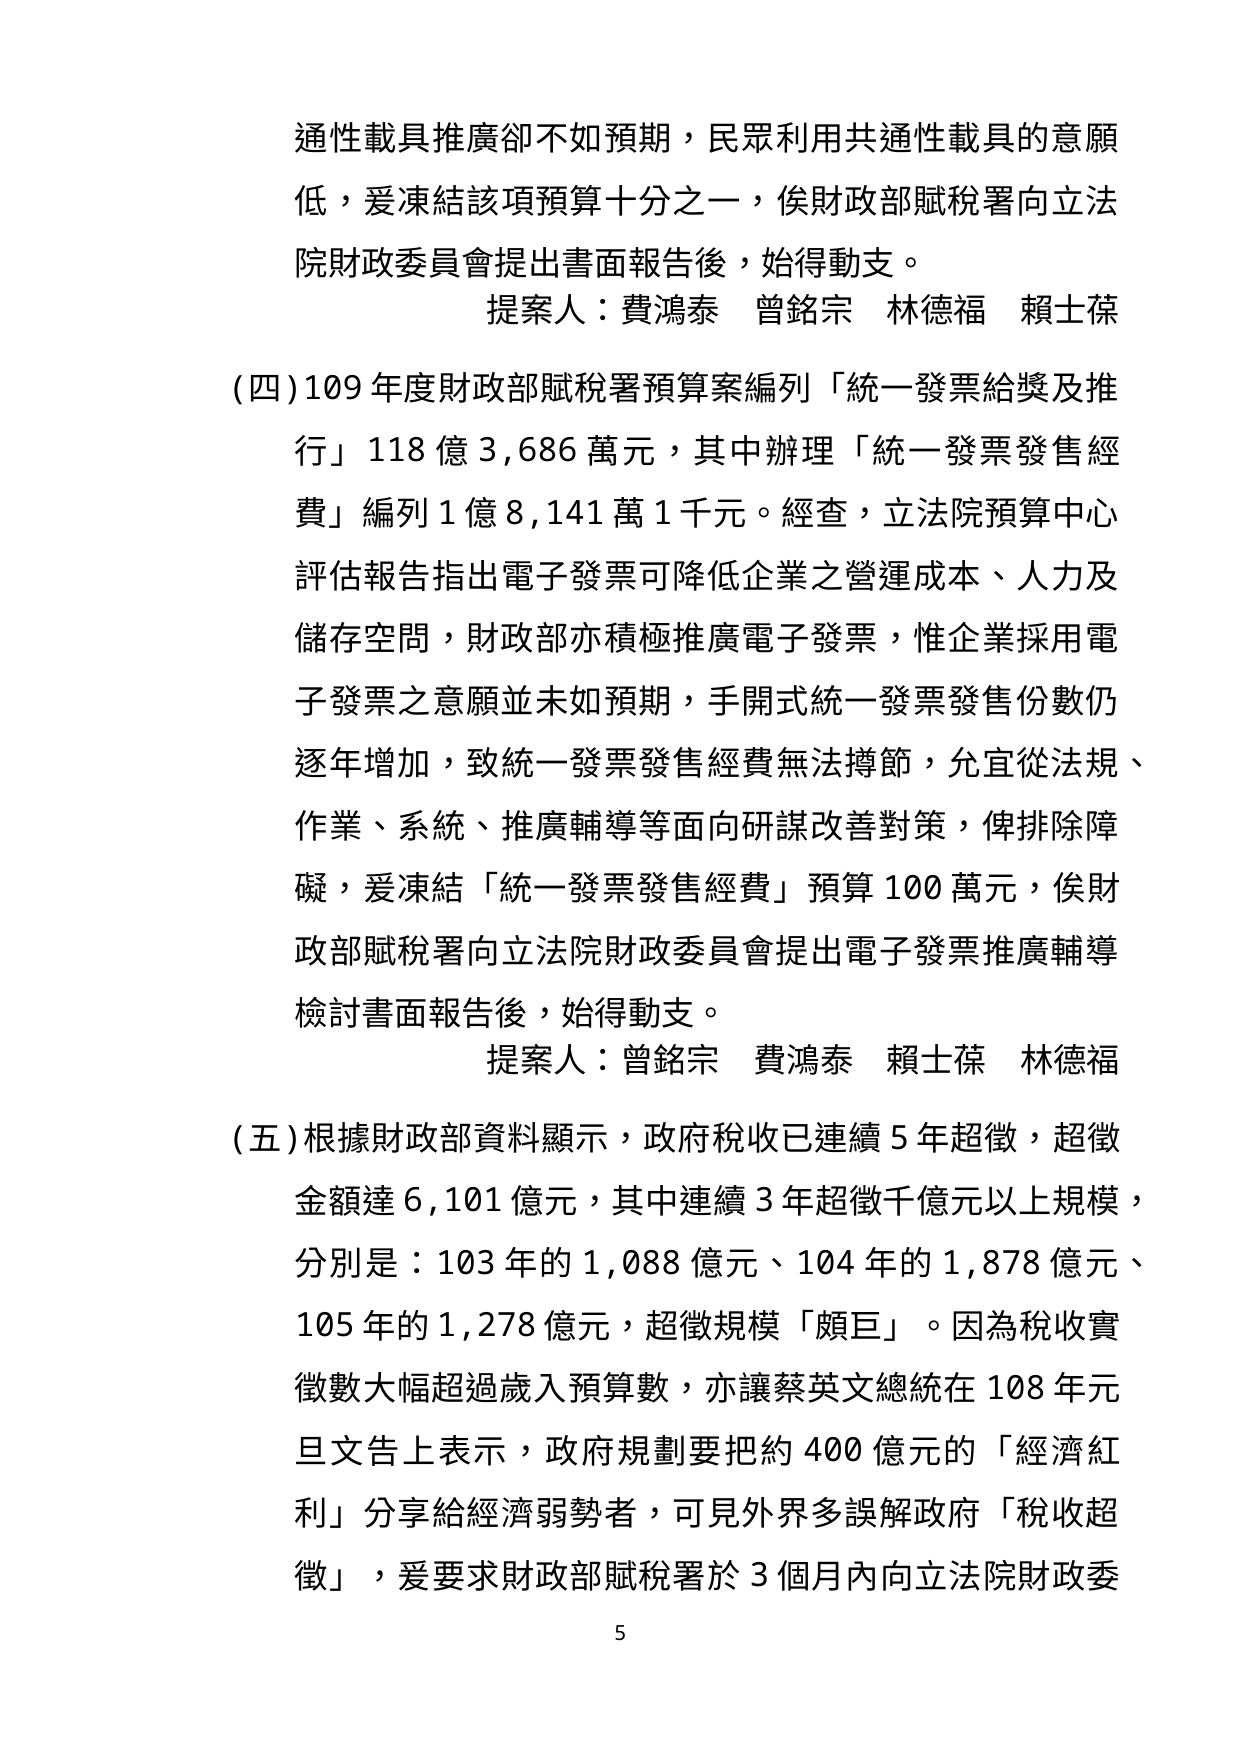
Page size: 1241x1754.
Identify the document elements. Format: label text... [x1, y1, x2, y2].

text (四)109年度財政部賦稅署預算案編列「統一發票給獎及推行」118億3,686萬元，其中辦理「統一發票發售經費」編列1億8,141萬1千元。經查，立法院預算中心評估報告指出電子發票可降低企業之營運成本、人力及儲存空問，財政部亦積極推廣電子發票，惟企業採用電子發票之意願並未如預期，手開式統一發票發售份數仍逐年增加，致統一發票發售經費無法撙節，允宜從法規、作業、系統、推廣輔導等面向研謀改善對策，俾排除障礙，爰凍結「統一發票發售經費」預算100萬元，俟財政部賦稅署向立法院財政委員會提出電子發票推廣輔導檢討書面報告後，始得動支。 [228, 344, 1120, 1032]
text 提案人：費鴻泰 曾銘宗 林德福 賴士葆 [487, 282, 1120, 332]
text (五)根據財政部資料顯示，政府稅收已連續5年超徵，超徵金額達6,101億元，其中連續3年超徵千億元以上規模，分別是：103年的1,088億元、104年的1,878億元、105年的1,278億元，超徵規模「頗巨」。因為稅收實徵數大幅超過歲入預算數，亦讓蔡英文總統在108年元旦文告上表示，政府規劃要把約400億元的「經濟紅利」分享給經濟弱勢者，可見外界多誤解政府「稅收超徵」，爰要求財政部賦稅署於3個月內向立法院財政委員會提出「稅收預測檢討與精進」書面報告。 [228, 1094, 1120, 1594]
text 提案人：曾銘宗 費鴻泰 賴士葆 林德福 [487, 1032, 1120, 1082]
text 通性載具推廣卻不如預期，民眾利用共通性載具的意願低，爰凍結該項預算十分之一，俟財政部賦稅署向立法院財政委員會提出書面報告後，始得動支。 [228, 94, 1120, 282]
